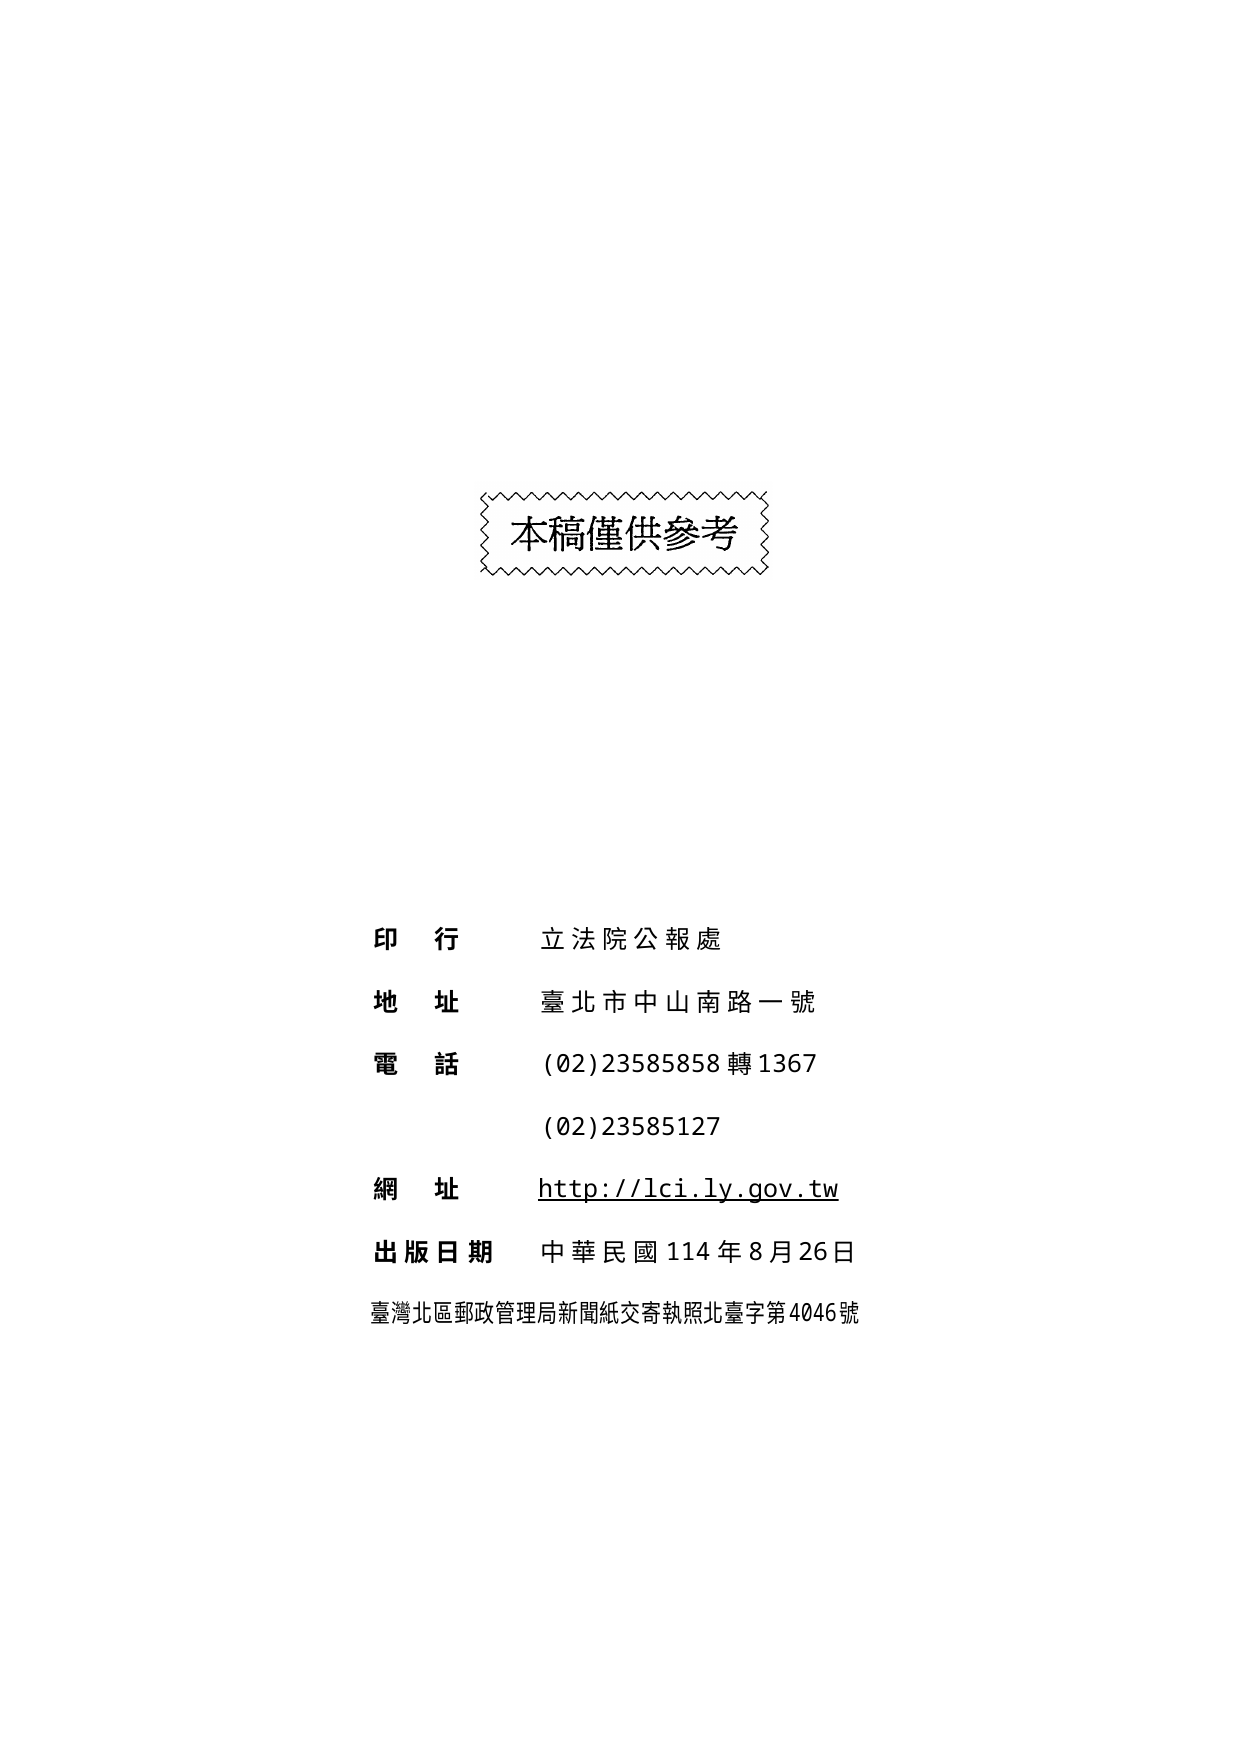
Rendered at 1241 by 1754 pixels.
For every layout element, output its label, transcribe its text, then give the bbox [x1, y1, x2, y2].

table_header [468, 406, 773, 594]
table_cell 中華民國114年8月26日 [534, 1219, 878, 1281]
table_cell 出版日期 [362, 1219, 534, 1281]
table_cell 電話 [362, 1031, 534, 1156]
table_header 立法院公報處 [534, 906, 878, 969]
table_cell 地址 [362, 969, 534, 1031]
table_cell 臺灣北區郵政管理局新聞紙交寄執照北臺字第4046號 [362, 1281, 878, 1344]
table_cell http://lci.ly.gov.tw [534, 1156, 878, 1219]
table_cell 臺北市中山南路一號 [534, 969, 878, 1031]
table_cell (02)23585858轉1367 (02)23585127 [534, 1031, 878, 1156]
table_cell 網址 [362, 1156, 534, 1219]
table_header 印行 [362, 906, 534, 969]
